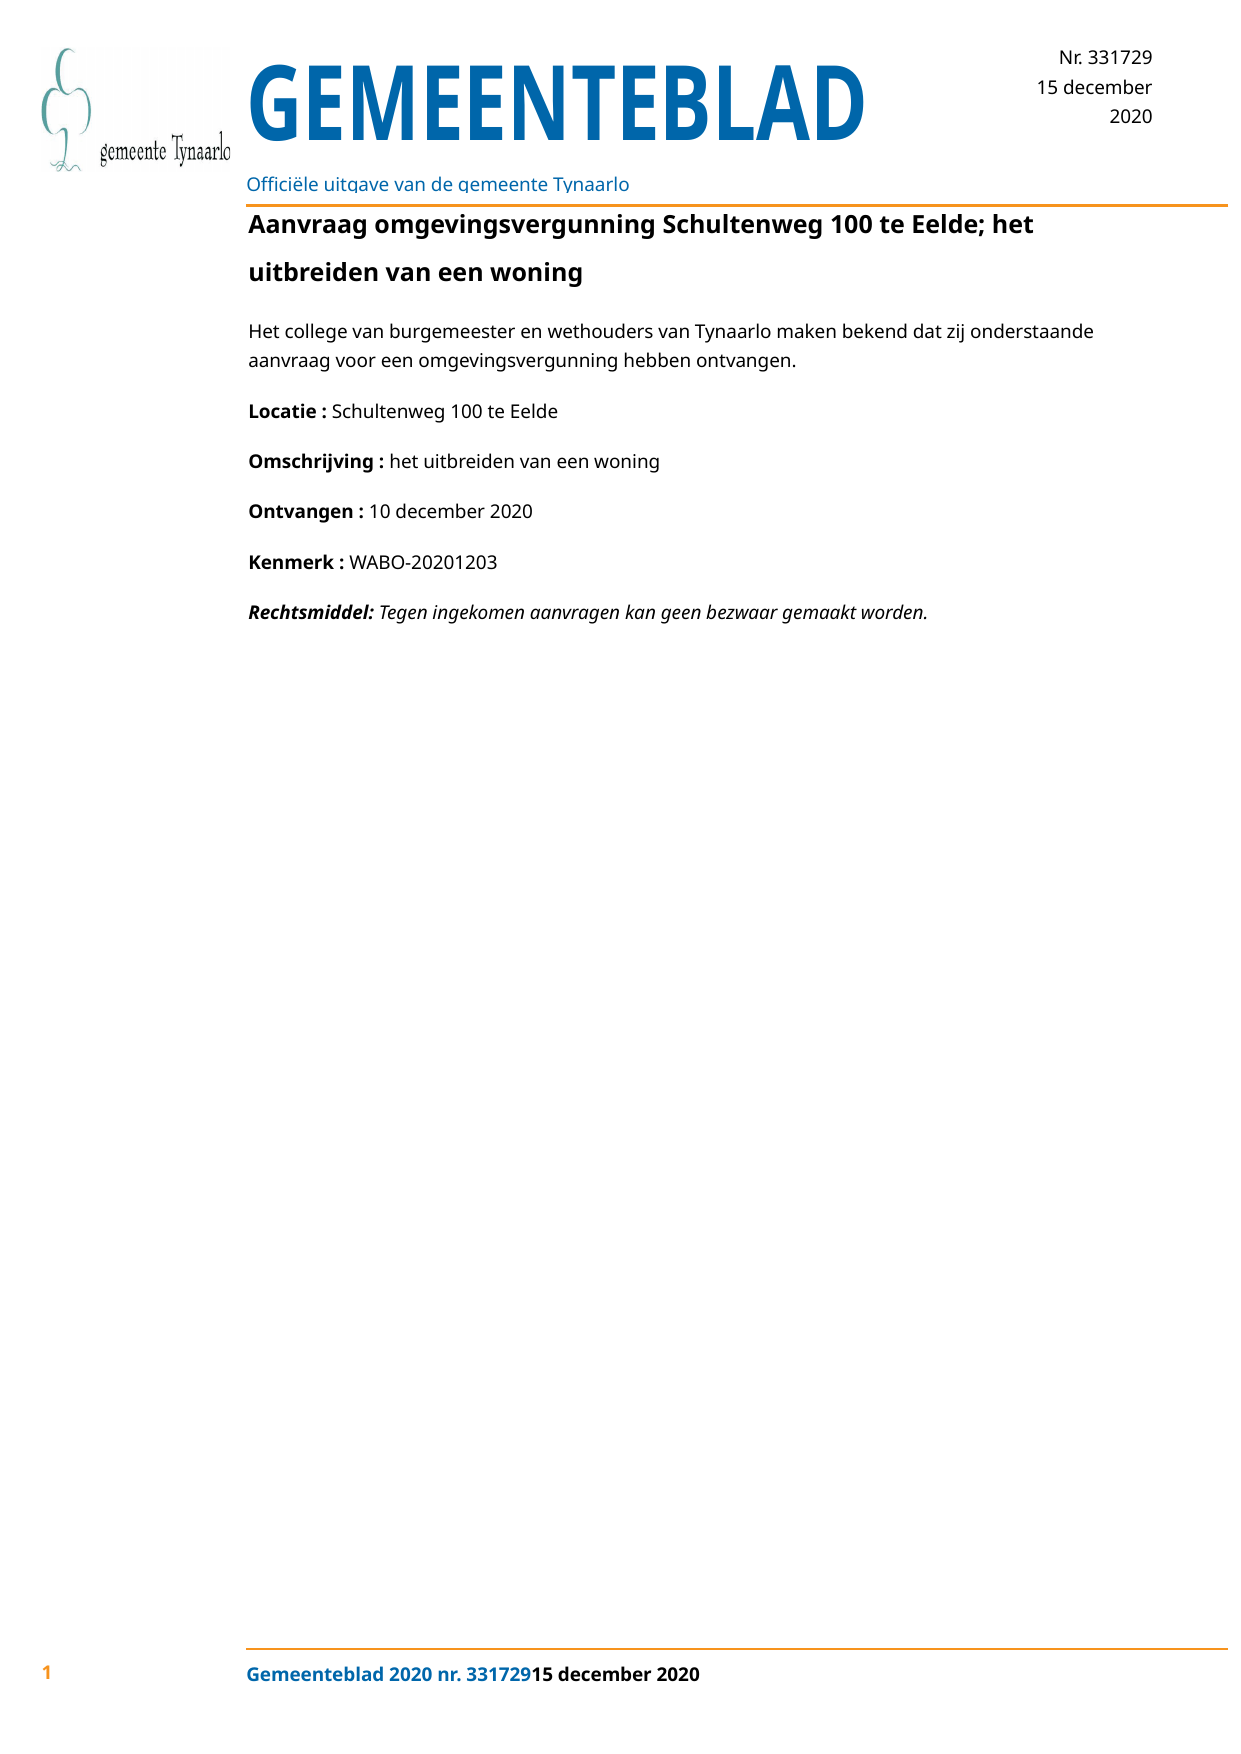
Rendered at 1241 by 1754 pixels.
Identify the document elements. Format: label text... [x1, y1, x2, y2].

picture [41, 47, 231, 172]
text Kenmerk : WABO-20201203 [248, 549, 1152, 575]
text Aanvraag omgevingsvergunning Schultenweg 100 te Eelde; het uitbreiden van een woning [248, 207, 1152, 288]
text Ontvangen : 10 december 2020 [248, 499, 1152, 524]
text Rechtsmiddel: Tegen ingekomen aanvragen kan geen bezwaar gemaakt worden. [248, 599, 1152, 625]
text Omschrijving : het uitbreiden van een woning [248, 448, 1152, 474]
text Het college van burgemeester en wethouders van Tynaarlo maken bekend dat zij onderstaande aanvraag voor een omgevingsvergunning hebben ontvangen. [248, 318, 1152, 373]
text Locatie : Schultenweg 100 te Eelde [248, 398, 1152, 424]
